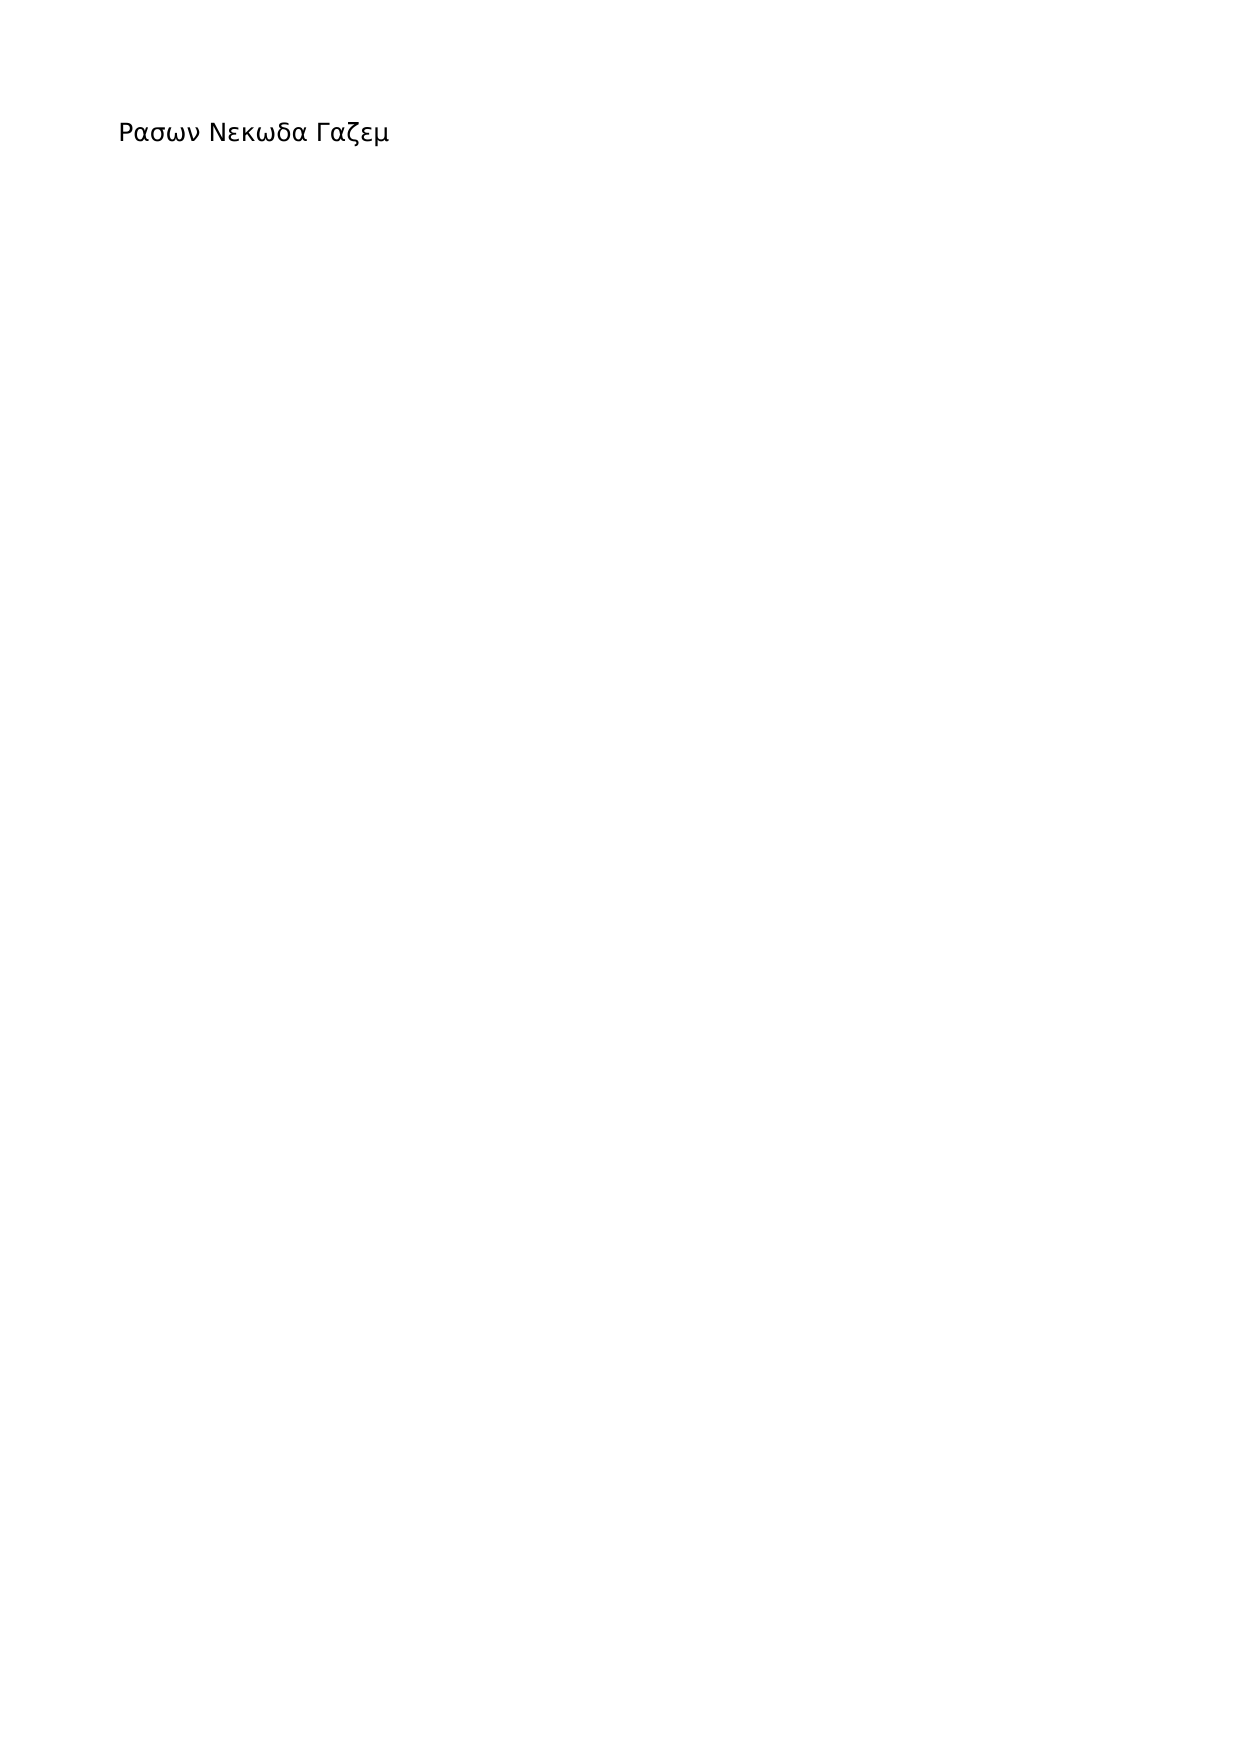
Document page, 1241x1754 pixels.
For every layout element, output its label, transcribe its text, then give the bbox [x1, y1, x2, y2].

text Ρασων Νεκωδα Γαζεμ [118, 118, 1122, 147]
